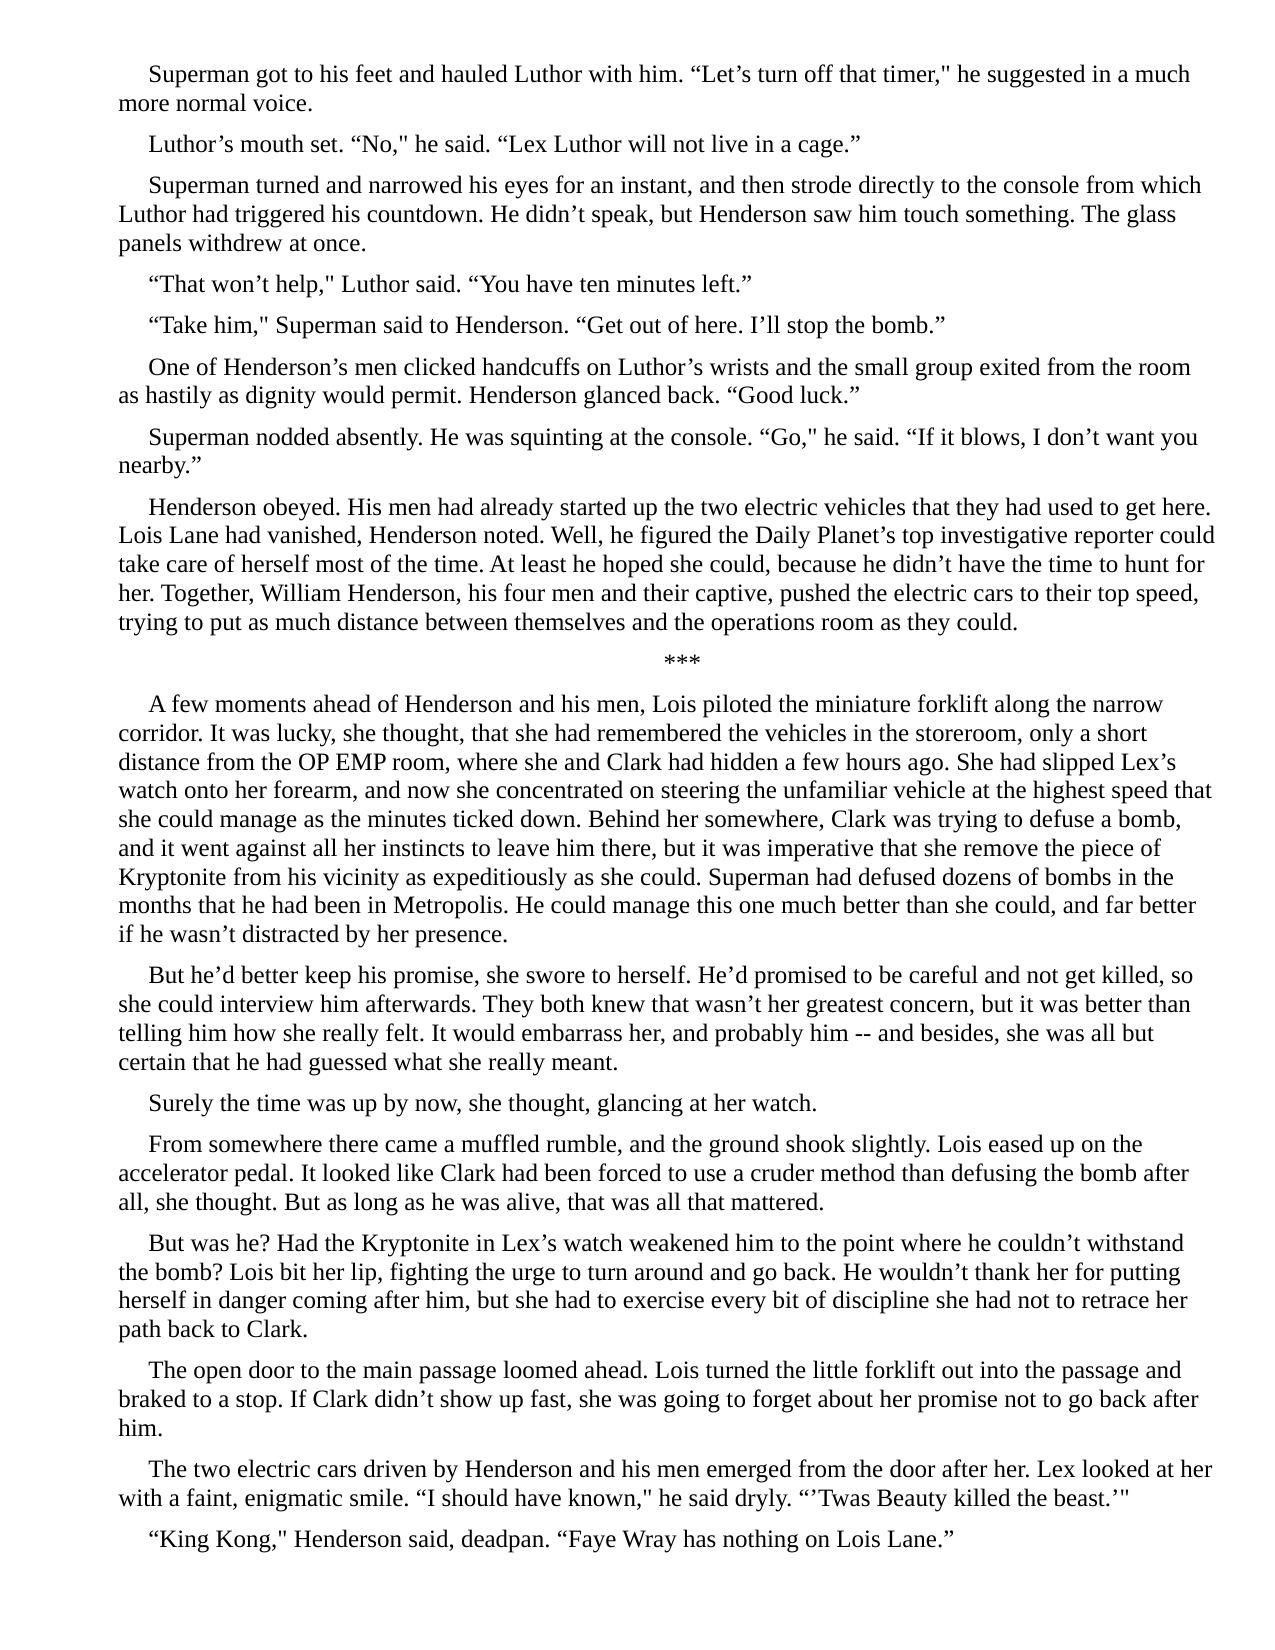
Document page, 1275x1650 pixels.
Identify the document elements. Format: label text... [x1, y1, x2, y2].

text The two electric cars driven by Henderson and his men emerged from the door after her. Lex looked at her with a faint, enigmatic smile. “I should have known," he said dryly. “’Twas Beauty killed the beast.’" [118, 1454, 1216, 1512]
text One of Henderson’s men clicked handcuffs on Luthor’s wrists and the small group exited from the room as hastily as dignity would permit. Henderson glanced back. “Good luck.” [118, 352, 1216, 409]
text “Take him," Superman said to Henderson. “Get out of here. I’ll stop the bomb.” [118, 310, 1216, 339]
text Surely the time was up by now, she thought, glancing at her watch. [118, 1088, 1216, 1117]
text But was he? Had the Kryptonite in Lex’s watch weakened him to the point where he couldn’t withstand the bomb? Lois bit her lip, fighting the urge to turn around and go back. He wouldn’t thank her for putting herself in danger coming after him, but she had to exercise every bit of discipline she had not to retrace her path back to Clark. [118, 1228, 1216, 1343]
text Luthor’s mouth set. “No," he said. “Lex Luthor will not live in a cage.” [118, 129, 1216, 158]
text “That won’t help," Luthor said. “You have ten minutes left.” [118, 269, 1216, 298]
text The open door to the main passage loomed ahead. Lois turned the little forklift out into the passage and braked to a stop. If Clark didn’t show up fast, she was going to forget about her promise not to go back after him. [118, 1355, 1216, 1442]
text Superman turned and narrowed his eyes for an instant, and then strode directly to the console from which Luthor had triggered his countdown. He didn’t speak, but Henderson saw him touch something. The glass panels withdrew at once. [118, 170, 1216, 257]
text Superman got to his feet and hauled Luthor with him. “Let’s turn off that timer," he suggested in a much more normal voice. [118, 59, 1216, 117]
text From somewhere there came a muffled rumble, and the ground shook slightly. Lois eased up on the accelerator pedal. It looked like Clark had been forced to use a cruder method than defusing the bomb after all, she thought. But as long as he was alive, that was all that mattered. [118, 1129, 1216, 1215]
text “King Kong," Henderson said, deadpan. “Faye Wray has nothing on Lois Lane.” [118, 1524, 1216, 1553]
text A few moments ahead of Henderson and his men, Lois piloted the miniature forklift along the narrow corridor. It was lucky, she thought, that she had remembered the vehicles in the storeroom, only a short distance from the OP EMP room, where she and Clark had hidden a few hours ago. She had slipped Lex’s watch onto her forearm, and now she concentrated on steering the unfamiliar vehicle at the highest speed that she could manage as the minutes ticked down. Behind her somewhere, Clark was trying to defuse a bomb, and it went against all her instincts to leave him there, but it was imperative that she remove the piece of Kryptonite from his vicinity as expeditiously as she could. Superman had defused dozens of bombs in the months that he had been in Metropolis. He could manage this one much better than she could, and far better if he wasn’t distracted by her presence. [118, 689, 1216, 948]
text But he’d better keep his promise, she swore to herself. He’d promised to be careful and not get killed, so she could interview him afterwards. They both knew that wasn’t her greatest concern, but it was better than telling him how she really felt. It would embarrass her, and probably him -- and besides, she was all but certain that he had guessed what she really meant. [118, 960, 1216, 1075]
text Henderson obeyed. His men had already started up the two electric vehicles that they had used to get here. Lois Lane had vanished, Henderson noted. Well, he figured the Daily Planet’s top investigative reporter could take care of herself most of the time. At least he hoped she could, because he didn’t have the time to hunt for her. Together, William Henderson, his four men and their captive, pushed the electric cars to their top speed, trying to put as much distance between themselves and the operations room as they could. [118, 492, 1216, 635]
text Superman nodded absently. He was squinting at the console. “Go," he said. “If it blows, I don’t want you nearby.” [118, 422, 1216, 479]
text *** [118, 648, 1216, 677]
